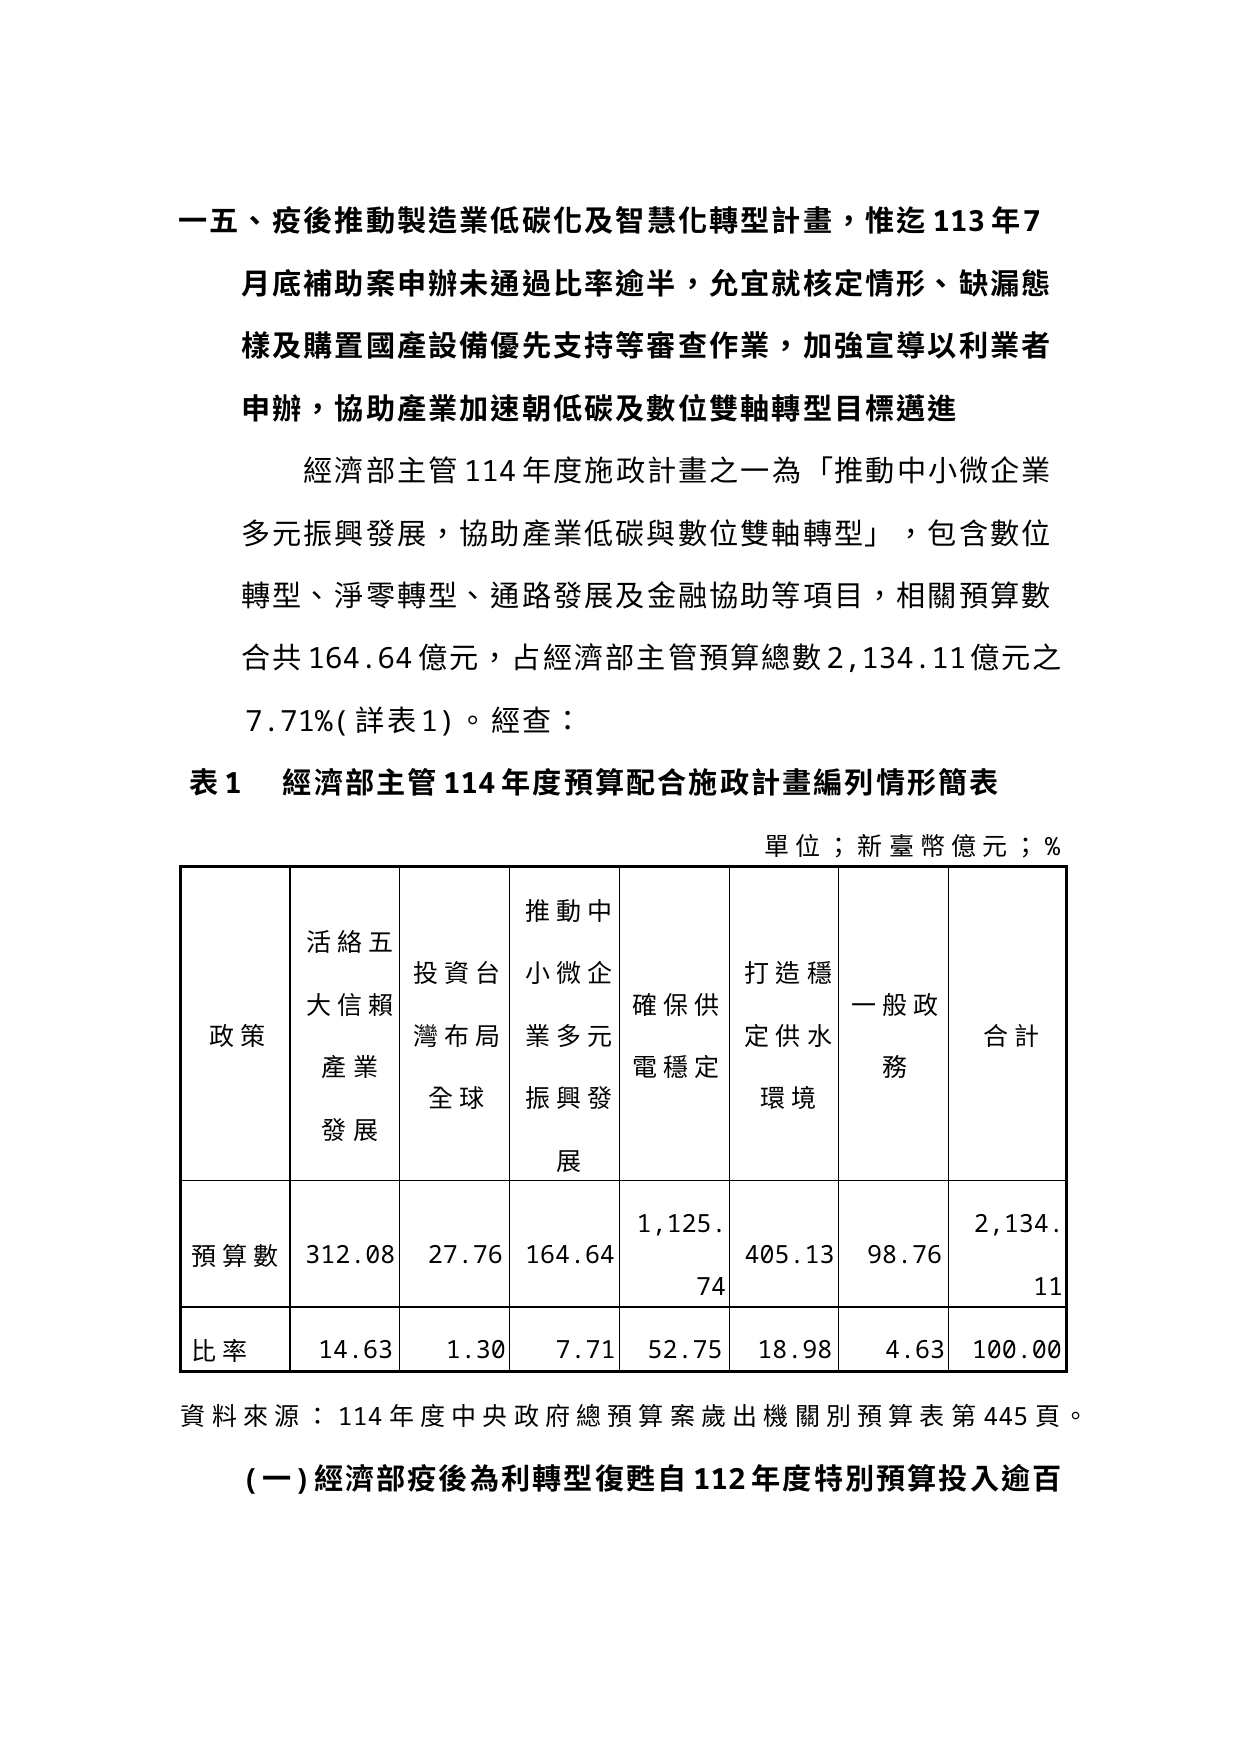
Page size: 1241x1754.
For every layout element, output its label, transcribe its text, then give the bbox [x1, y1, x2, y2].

text 一五、疫後推動製造業低碳化及智慧化轉型計畫，惟迄113年7月底補助案申辦未通過比率逾半，允宜就核定情形、缺漏態樣及購置國產設備優先支持等審查作業，加強宣導以利業者申辦，協助產業加速朝低碳及數位雙軸轉型目標邁進 [177, 177, 1066, 427]
table_cell 比率 [182, 1308, 289, 1370]
table_header 推動中小微企業多元振興發展 [510, 868, 619, 1180]
text 經濟部主管114年度施政計畫之一為「推動中小微企業多元振興發展，協助產業低碳與數位雙軸轉型」，包含數位轉型、淨零轉型、通路發展及金融協助等項目，相關預算數合共164.64億元，占經濟部主管預算總數2,134.11億元之7.71%(詳表1)。經查： [236, 427, 1063, 740]
table_cell 14.63 [291, 1308, 399, 1370]
table_header 投資台灣布局全球 [400, 868, 509, 1180]
table_cell 1,125.74 [620, 1181, 729, 1306]
table_cell 312.08 [291, 1181, 399, 1306]
text 單位；新臺幣億元；% [236, 802, 1063, 865]
text 資料來源：114年度中央政府總預算案歲出機關別預算表第445頁。 [177, 1373, 1063, 1436]
table_header 活絡五大信賴產業 發展 [291, 868, 399, 1180]
table_cell 2,134.11 [949, 1181, 1065, 1306]
table_cell 1.30 [400, 1308, 509, 1370]
text 表1 經濟部主管114年度預算配合施政計畫編列情形簡表 [179, 740, 1063, 802]
table_header 打造穩定供水環境 [730, 868, 838, 1180]
table_header 一般政務 [839, 868, 948, 1180]
table_header 確保供電穩定 [620, 868, 729, 1180]
table_cell 100.00 [949, 1308, 1065, 1370]
table_header 合計 [949, 868, 1065, 1180]
text (一)經濟部疫後為利轉型復甦自112年度特別預算投入逾百 [236, 1436, 1063, 1498]
table_cell 98.76 [839, 1181, 948, 1306]
table_cell 18.98 [730, 1308, 838, 1370]
table_cell 405.13 [730, 1181, 838, 1306]
table_header 政策 [182, 868, 289, 1180]
table_cell 7.71 [510, 1308, 619, 1370]
table_cell 164.64 [510, 1181, 619, 1306]
table_cell 預算數 [182, 1181, 289, 1306]
table_cell 27.76 [400, 1181, 509, 1306]
table_cell 4.63 [839, 1308, 948, 1370]
table_cell 52.75 [620, 1308, 729, 1370]
